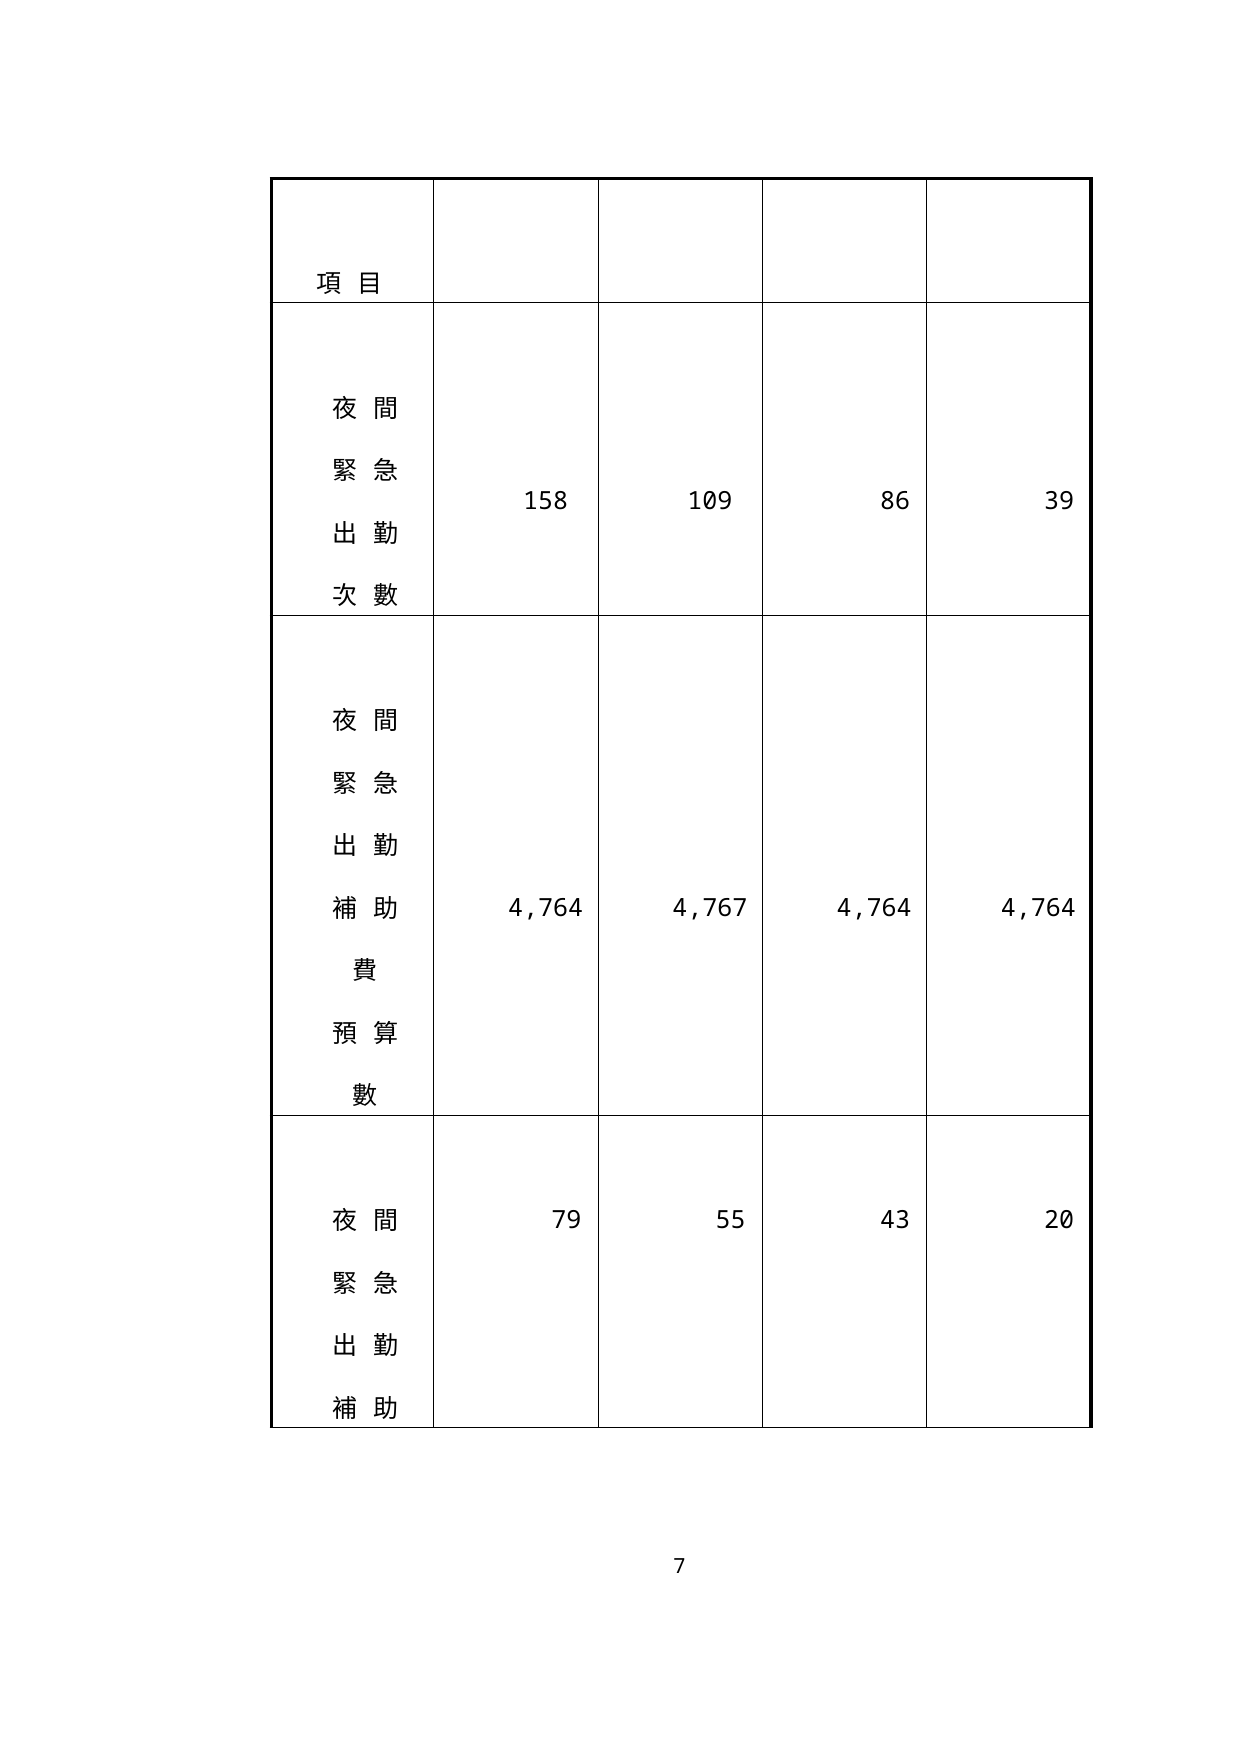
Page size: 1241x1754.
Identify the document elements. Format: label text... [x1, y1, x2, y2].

table_header [763, 180, 926, 302]
table_cell 109 [599, 303, 762, 615]
table_header [927, 180, 1089, 302]
table_cell 55 [599, 1116, 762, 1427]
table_cell 4,767 [599, 616, 762, 1115]
table_header 項目 [273, 180, 433, 302]
table_cell 158 [434, 303, 598, 615]
table_cell 79 [434, 1116, 598, 1427]
table_cell 39 [927, 303, 1089, 615]
table_cell 20 [927, 1116, 1089, 1427]
table_cell 4,764 [434, 616, 598, 1115]
table_cell 夜間緊急 出勤補助費 預算數 [273, 616, 433, 1115]
table_cell 43 [763, 1116, 926, 1427]
table_header [599, 180, 762, 302]
table_header [434, 180, 598, 302]
table_cell 夜間緊急 出勤次數 [273, 303, 433, 615]
table_cell 4,764 [927, 616, 1089, 1115]
table_cell 夜間緊急 出勤補助 [273, 1116, 433, 1427]
table_cell 4,764 [763, 616, 926, 1115]
table_cell 86 [763, 303, 926, 615]
